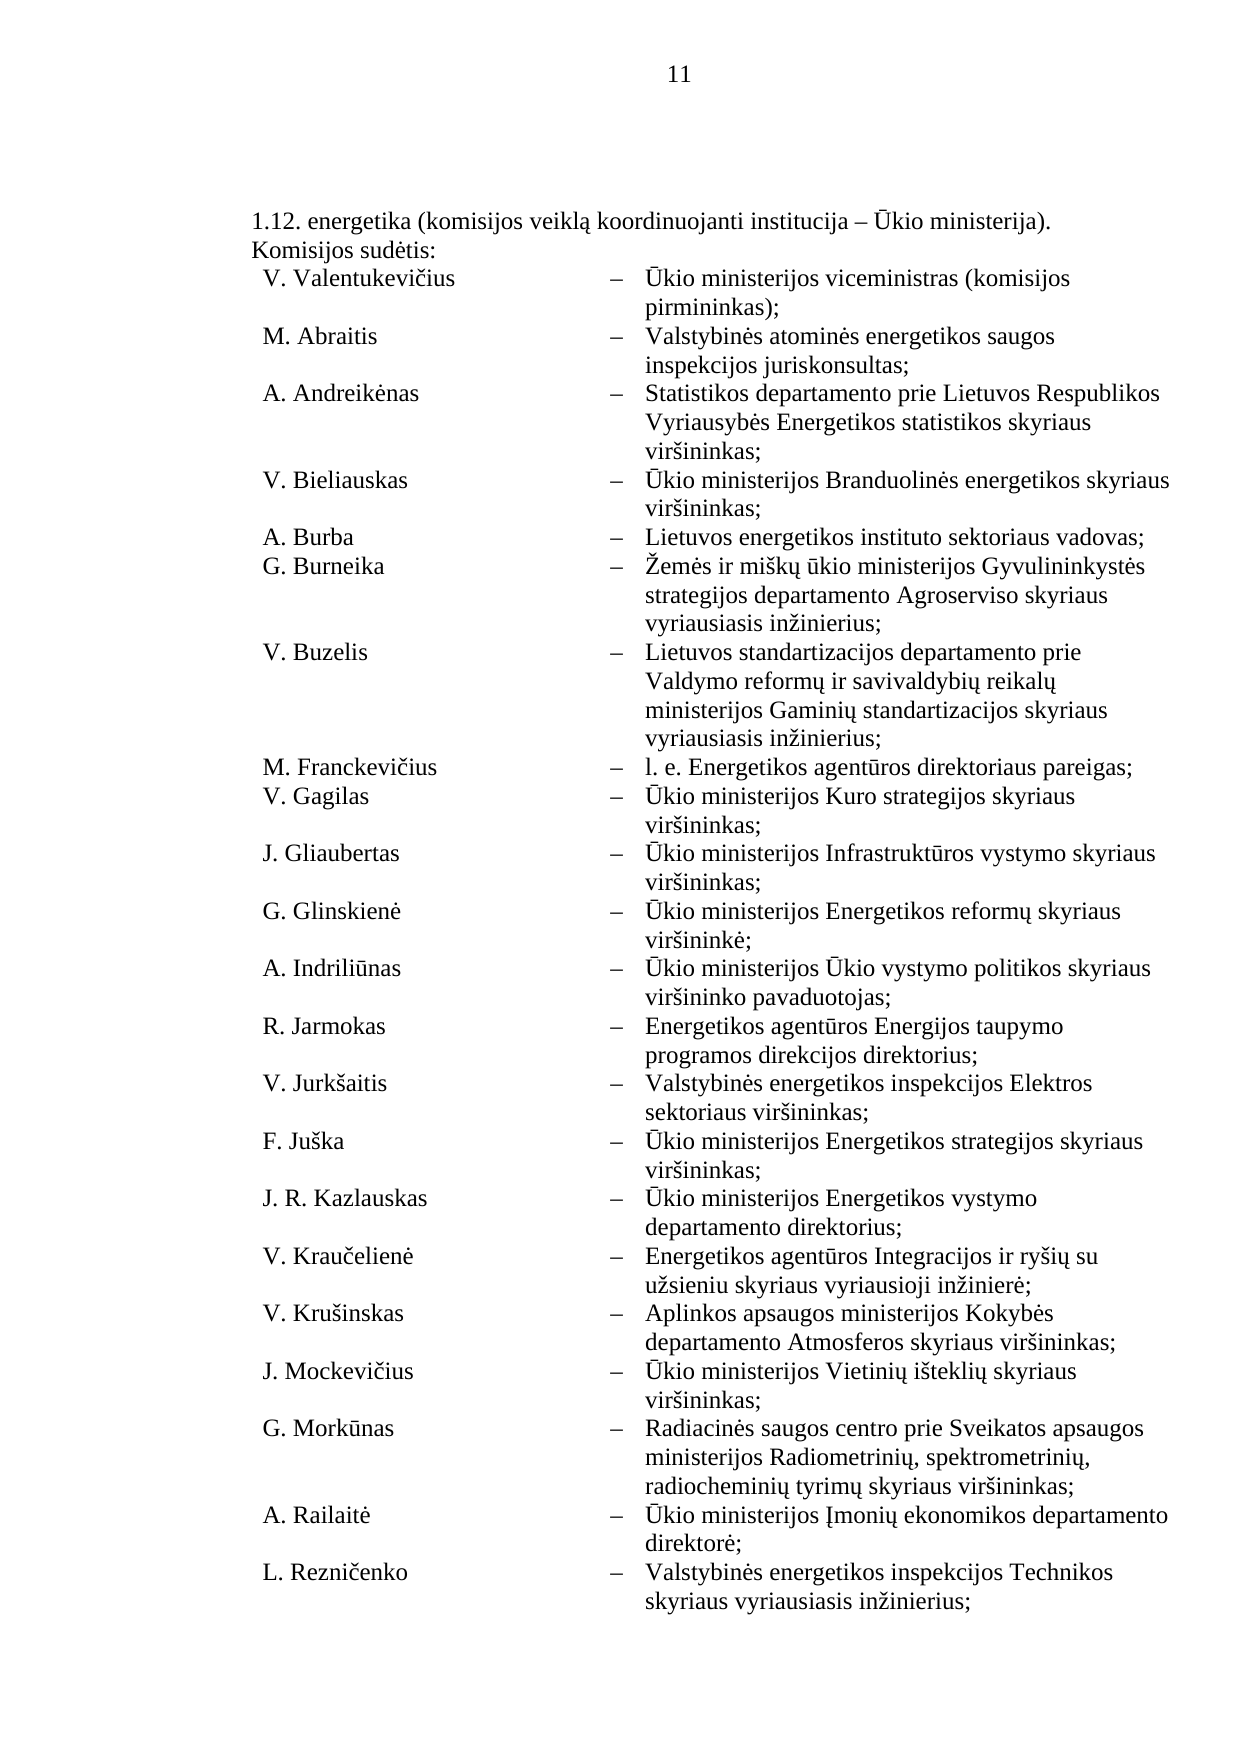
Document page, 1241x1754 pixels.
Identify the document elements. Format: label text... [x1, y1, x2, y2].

table_cell V. Kraučelienė [177, 1241, 587, 1298]
table_header – [587, 264, 634, 321]
table_cell Valstybinės atominės energetikos saugos inspekcijos juriskonsultas; [634, 321, 1181, 378]
table_cell J. Mockevičius [177, 1356, 587, 1413]
table_cell Ūkio ministerijos Kuro strategijos skyriaus viršininkas; [634, 781, 1181, 838]
table_cell J. R. Kazlauskas [177, 1184, 587, 1241]
table_cell V. Buzelis [177, 637, 587, 752]
table_cell Ūkio ministerijos Vietinių išteklių skyriaus viršininkas; [634, 1356, 1181, 1413]
table_cell Aplinkos apsaugos ministerijos Kokybės departamento Atmosferos skyriaus viršininkas; [634, 1299, 1181, 1356]
table_cell L. Rezničenko [177, 1557, 587, 1615]
table_cell Energetikos agentūros Energijos taupymo programos direkcijos direktorius; [634, 1011, 1181, 1068]
table_cell Energetikos agentūros Integracijos ir ryšių su užsieniu skyriaus vyriausioji inžinierė; [634, 1241, 1181, 1298]
table_cell – [587, 1011, 634, 1068]
table_cell Ūkio ministerijos Energetikos reformų skyriaus viršininkė; [634, 896, 1181, 953]
table_cell – [587, 954, 634, 1011]
text 1.12. energetika (komisijos veiklą koordinuojanti institucija – Ūkio ministerija). [177, 206, 1181, 235]
table_cell Žemės ir miškų ūkio ministerijos Gyvulininkystės strategijos departamento Agroserviso skyriaus vyriausiasis inžinierius; [634, 551, 1181, 637]
table_cell – [587, 896, 634, 953]
table_cell A. Burba [177, 522, 587, 551]
table_cell – [587, 781, 634, 838]
table_cell Lietuvos energetikos instituto sektoriaus vadovas; [634, 522, 1181, 551]
table_cell F. Juška [177, 1126, 587, 1183]
table_cell – [587, 1184, 634, 1241]
table_cell – [587, 465, 634, 522]
table_cell Ūkio ministerijos Branduolinės energetikos skyriaus viršininkas; [634, 465, 1181, 522]
table_cell – [587, 321, 634, 378]
table_cell Ūkio ministerijos Ūkio vystymo politikos skyriaus viršininko pavaduotojas; [634, 954, 1181, 1011]
table_cell Ūkio ministerijos Įmonių ekonomikos departamento direktorė; [634, 1500, 1181, 1557]
table_cell – [587, 1299, 634, 1356]
table_cell M. Franckevičius [177, 752, 587, 781]
table_cell – [587, 1069, 634, 1126]
table_cell – [587, 1241, 634, 1298]
text Komisijos sudėtis: [177, 235, 1181, 263]
table_cell – [587, 1414, 634, 1500]
table_cell – [587, 752, 634, 781]
table_cell Ūkio ministerijos Energetikos strategijos skyriaus viršininkas; [634, 1126, 1181, 1183]
table_cell Statistikos departamento prie Lietuvos Respublikos Vyriausybės Energetikos statistikos skyriaus viršininkas; [634, 379, 1181, 465]
table_cell – [587, 1356, 634, 1413]
table_cell – [587, 1500, 634, 1557]
table_cell – [587, 379, 634, 465]
table_cell l. e. Energetikos agentūros direktoriaus pareigas; [634, 752, 1181, 781]
table_cell Valstybinės energetikos inspekcijos Elektros sektoriaus viršininkas; [634, 1069, 1181, 1126]
table_cell J. Gliaubertas [177, 839, 587, 896]
table_cell – [587, 522, 634, 551]
table_cell V. Jurkšaitis [177, 1069, 587, 1126]
table_cell Ūkio ministerijos Energetikos vystymo departamento direktorius; [634, 1184, 1181, 1241]
table_cell G. Burneika [177, 551, 587, 637]
table_cell V. Krušinskas [177, 1299, 587, 1356]
table_cell Lietuvos standartizacijos departamento prie Valdymo reformų ir savivaldybių reikalų ministerijos Gaminių standartizacijos skyriaus vyriausiasis inžinierius; [634, 637, 1181, 752]
table_cell Ūkio ministerijos Infrastruktūros vystymo skyriaus viršininkas; [634, 839, 1181, 896]
table_cell Radiacinės saugos centro prie Sveikatos apsaugos ministerijos Radiometrinių, spektrometrinių, radiocheminių tyrimų skyriaus viršininkas; [634, 1414, 1181, 1500]
table_cell A. Andreikėnas [177, 379, 587, 465]
table_cell – [587, 637, 634, 752]
table_cell – [587, 839, 634, 896]
table_cell A. Railaitė [177, 1500, 587, 1557]
table_cell – [587, 1557, 634, 1615]
table_header Ūkio ministerijos viceministras (komisijos pirmininkas); [634, 264, 1181, 321]
table_cell R. Jarmokas [177, 1011, 587, 1068]
table_cell V. Gagilas [177, 781, 587, 838]
table_header V. Valentukevičius [177, 264, 587, 321]
table_cell G. Glinskienė [177, 896, 587, 953]
table_cell – [587, 1126, 634, 1183]
table_cell V. Bieliauskas [177, 465, 587, 522]
table_cell Valstybinės energetikos inspekcijos Technikos skyriaus vyriausiasis inžinierius; [634, 1557, 1181, 1615]
table_cell – [587, 551, 634, 637]
table_cell A. Indriliūnas [177, 954, 587, 1011]
table_cell G. Morkūnas [177, 1414, 587, 1500]
table_cell M. Abraitis [177, 321, 587, 378]
